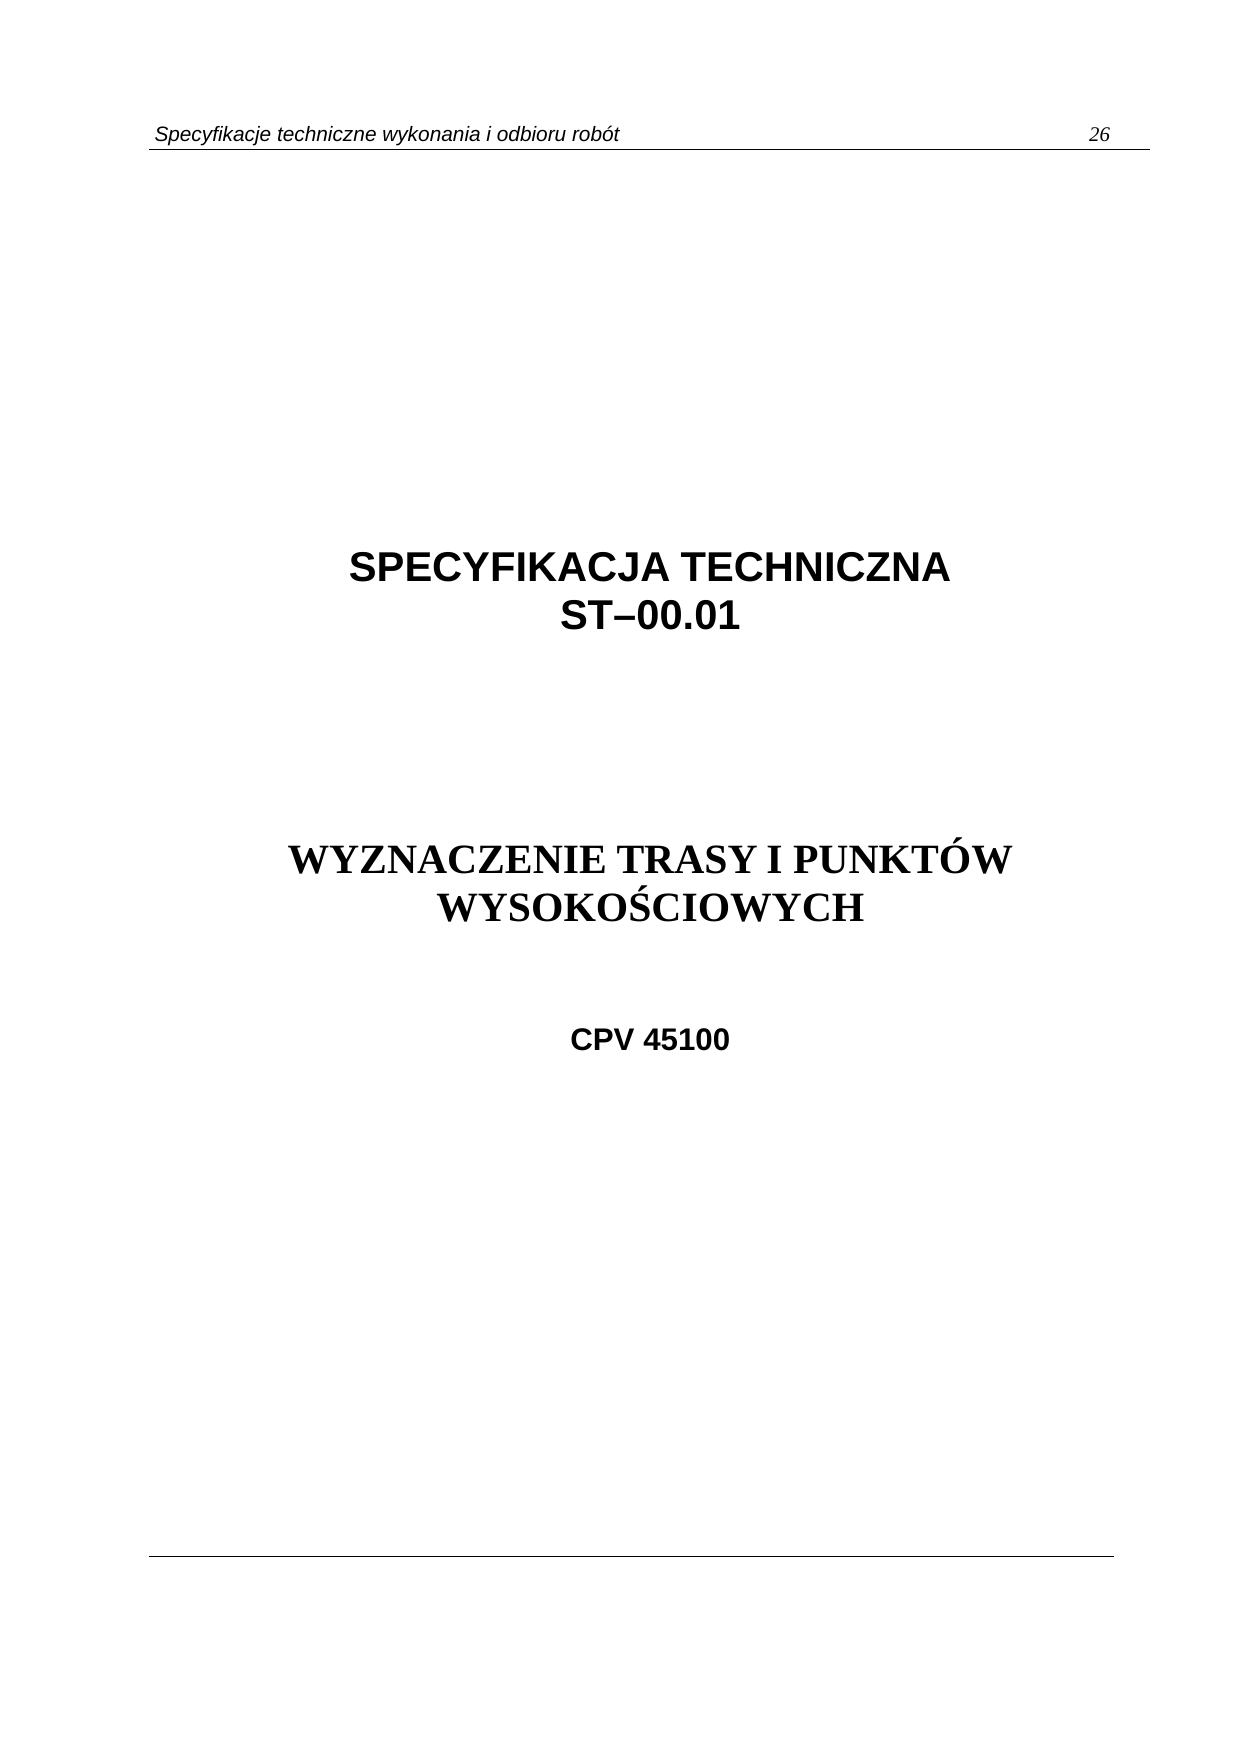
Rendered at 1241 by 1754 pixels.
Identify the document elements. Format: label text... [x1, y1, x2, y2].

subtitle WYZNACZENIE TRASY I PUNKTÓW WYSOKOŚCIOWYCH [148, 834, 1152, 930]
text SPECYFIKACJA TECHNICZNA [148, 542, 1152, 590]
text ST–00.01 [148, 590, 1152, 638]
text CPV 45100 [148, 1021, 1152, 1057]
